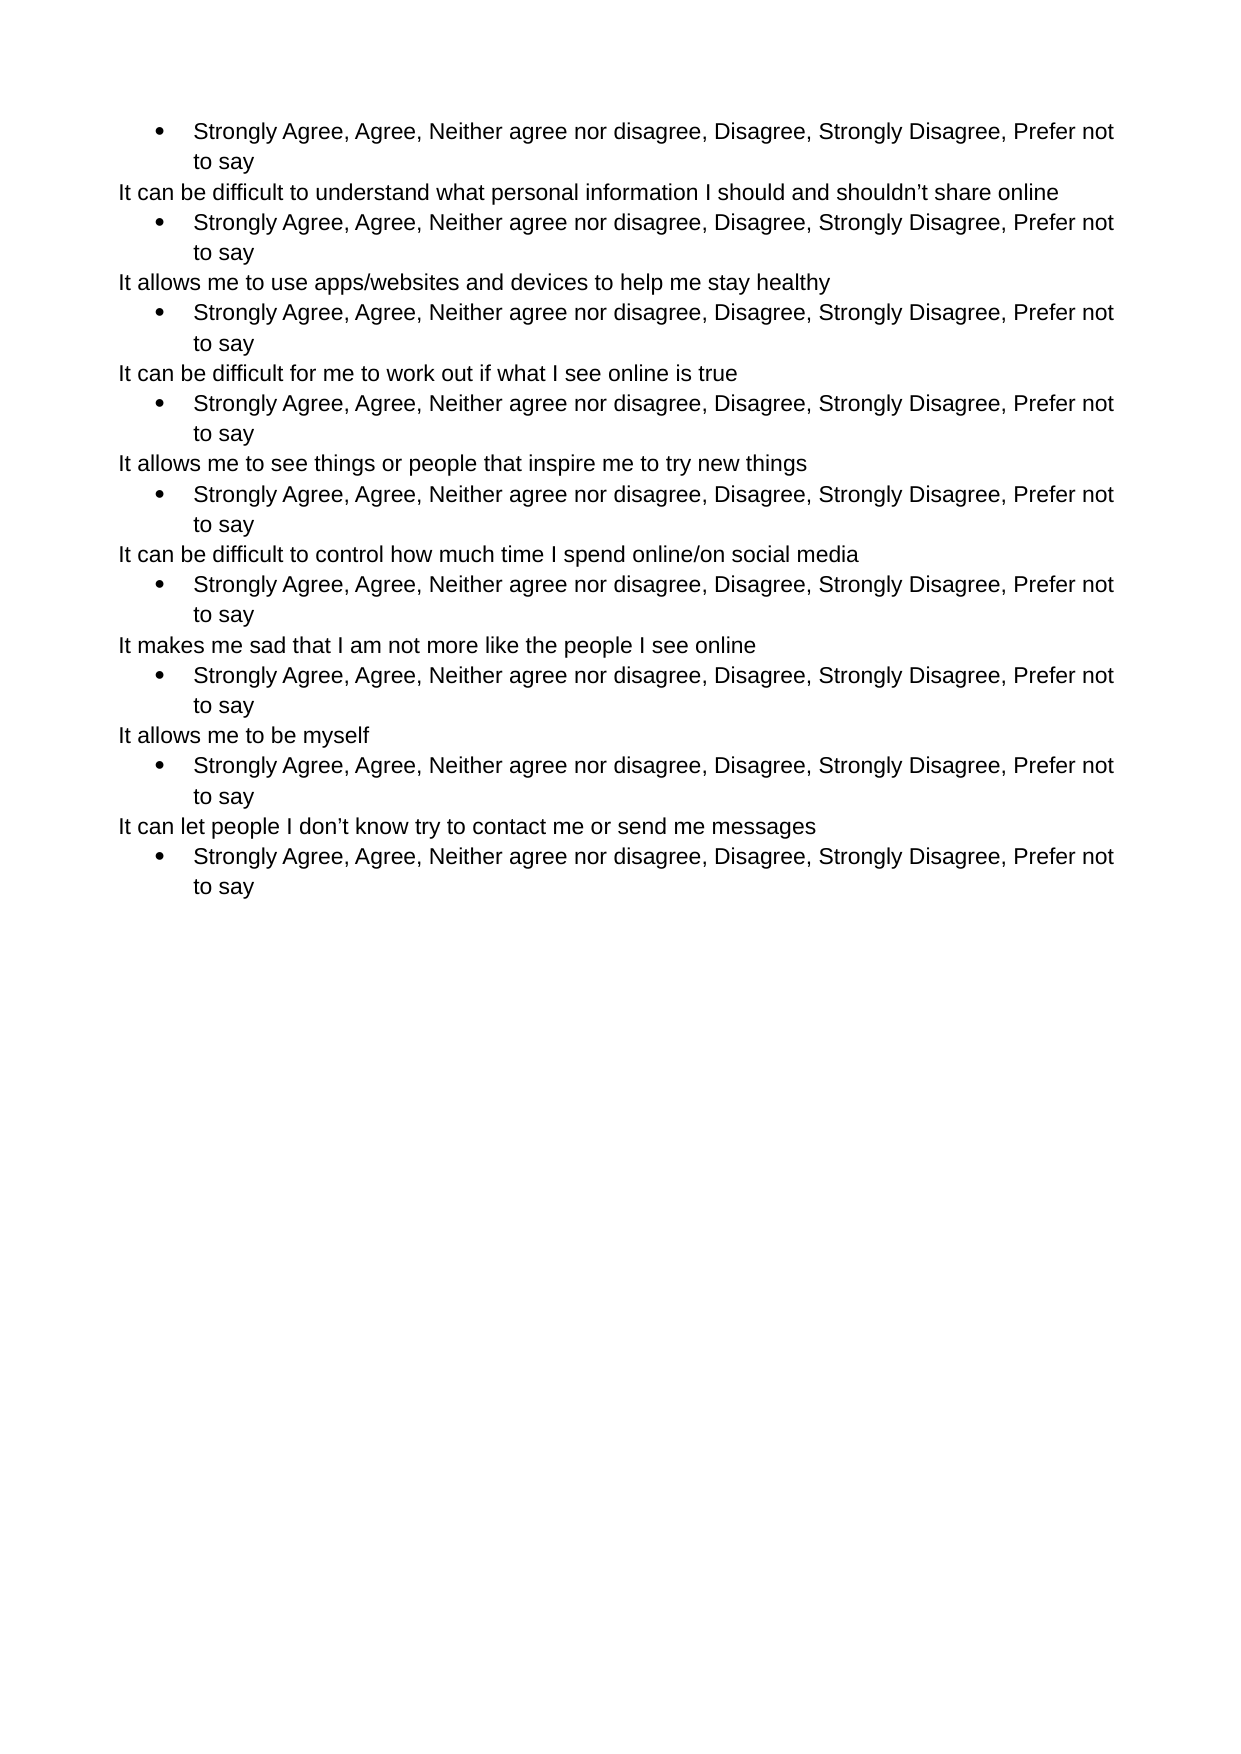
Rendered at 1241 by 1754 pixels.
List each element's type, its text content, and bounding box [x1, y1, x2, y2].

text It can let people I don’t know try to contact me or send me messages [118, 813, 1122, 839]
list Strongly Agree, Agree, Neither agree nor disagree, Disagree, Strongly Disagree, Prefer not to say [156, 299, 1122, 356]
list Strongly Agree, Agree, Neither agree nor disagree, Disagree, Strongly Disagree, Prefer not to say [156, 571, 1122, 628]
list Strongly Agree, Agree, Neither agree nor disagree, Disagree, Strongly Disagree, Prefer not to say [156, 662, 1122, 718]
text It can be difficult to control how much time I spend online/on social media [118, 541, 1122, 567]
text It makes me sad that I am not more like the people I see online [118, 632, 1122, 658]
text It can be difficult for me to work out if what I see online is true [118, 360, 1122, 386]
text It allows me to be myself [118, 722, 1122, 749]
list Strongly Agree, Agree, Neither agree nor disagree, Disagree, Strongly Disagree, Prefer not to say [156, 118, 1122, 175]
list Strongly Agree, Agree, Neither agree nor disagree, Disagree, Strongly Disagree, Prefer not to say [156, 209, 1122, 265]
text It can be difficult to understand what personal information I should and shouldn’t share online [118, 178, 1122, 205]
list Strongly Agree, Agree, Neither agree nor disagree, Disagree, Strongly Disagree, Prefer not to say [156, 843, 1122, 900]
list Strongly Agree, Agree, Neither agree nor disagree, Disagree, Strongly Disagree, Prefer not to say [156, 390, 1122, 447]
list Strongly Agree, Agree, Neither agree nor disagree, Disagree, Strongly Disagree, Prefer not to say [156, 752, 1122, 809]
text It allows me to see things or people that inspire me to try new things [118, 450, 1122, 477]
list Strongly Agree, Agree, Neither agree nor disagree, Disagree, Strongly Disagree, Prefer not to say [156, 481, 1122, 537]
text It allows me to use apps/websites and devices to help me stay healthy [118, 269, 1122, 296]
